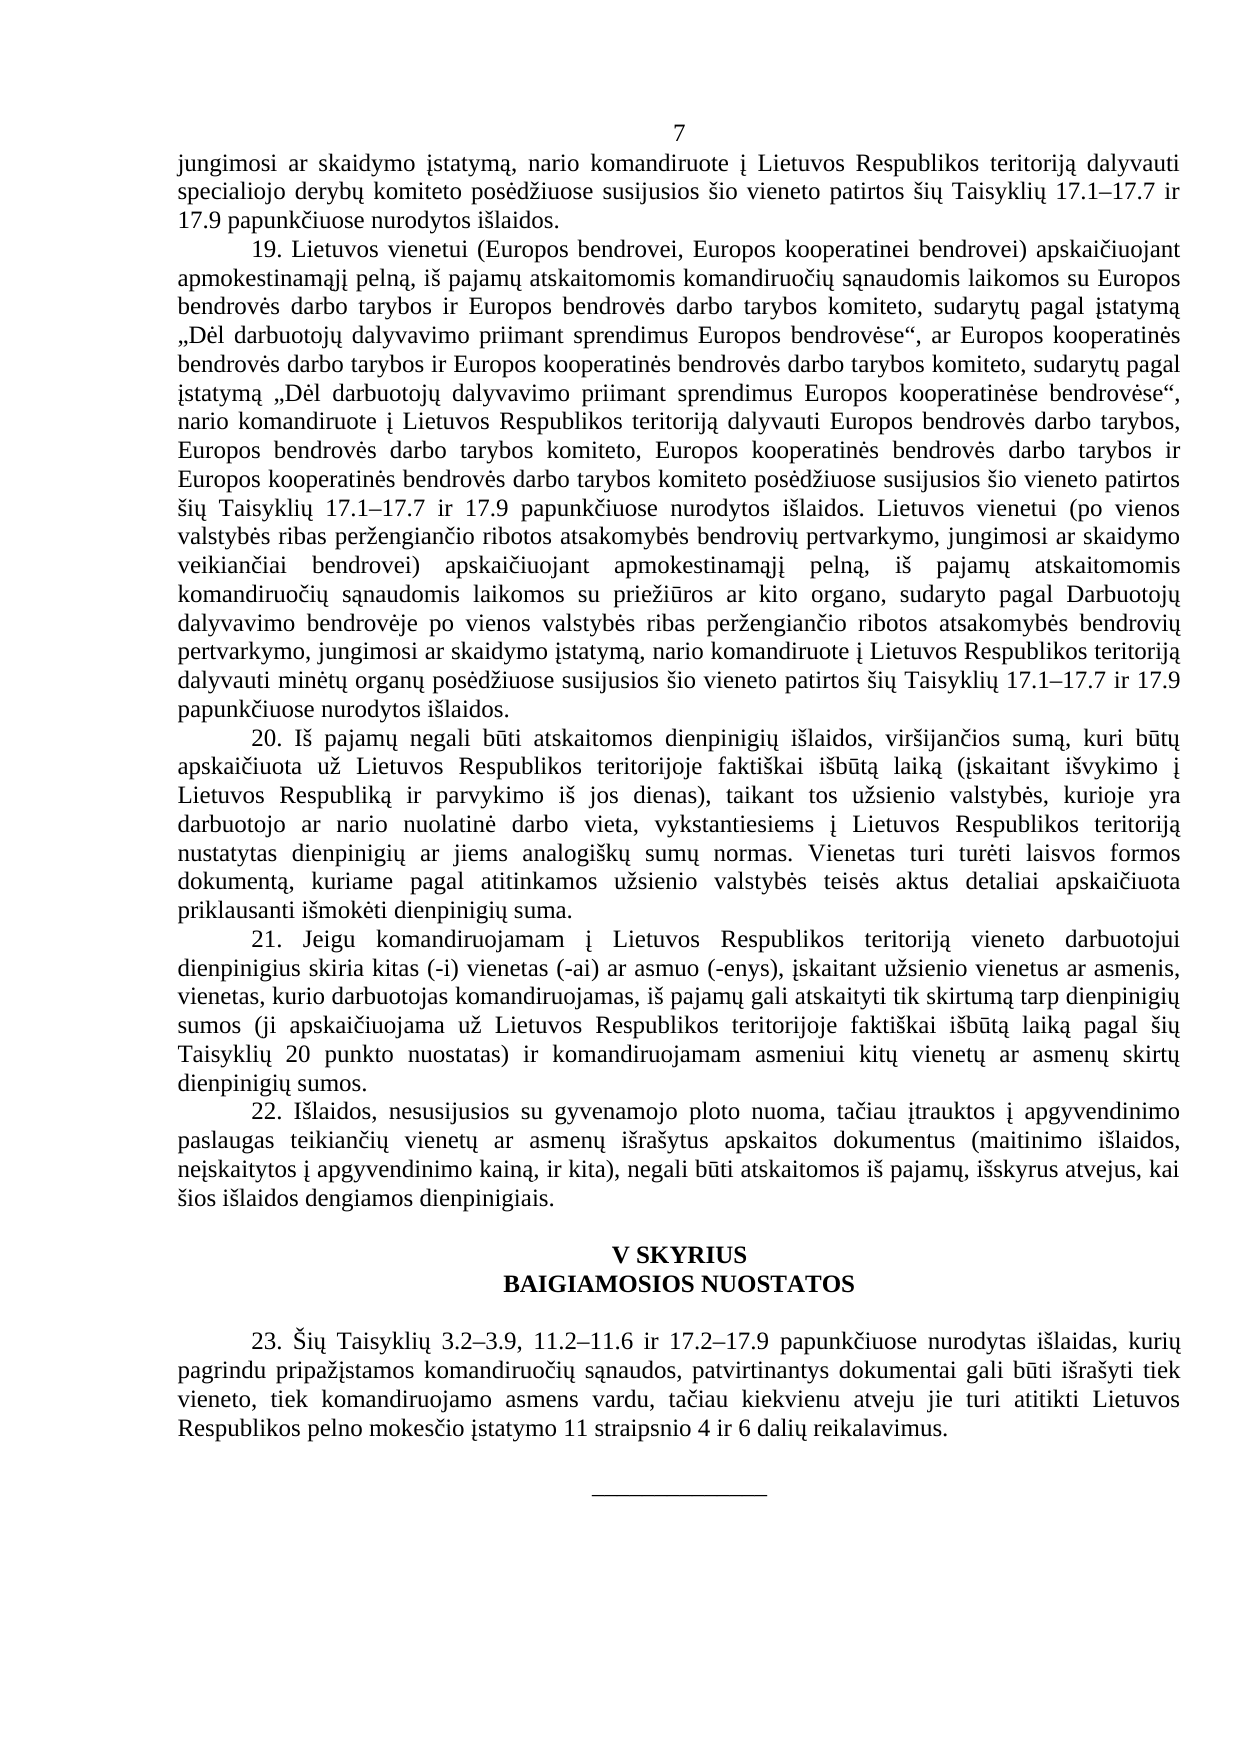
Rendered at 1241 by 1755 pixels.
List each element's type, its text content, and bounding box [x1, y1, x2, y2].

text 22. Išlaidos, nesusijusios su gyvenamojo ploto nuoma, tačiau įtrauktos į apgyvendinimo paslaugas teikiančių vienetų ar asmenų išrašytus apskaitos dokumentus (maitinimo išlaidos, neįskaitytos į apgyvendinimo kainą, ir kita), negali būti atskaitomos iš pajamų, išskyrus atvejus, kai šios išlaidos dengiamos dienpinigiais. [177, 1096, 1181, 1211]
text BAIGIAMOSIOS NUOSTATOS [177, 1269, 1181, 1298]
text 21. Jeigu komandiruojamam į Lietuvos Respublikos teritoriją vieneto darbuotojui dienpinigius skiria kitas (-i) vienetas (-ai) ar asmuo (-enys), įskaitant užsienio vienetus ar asmenis, vienetas, kurio darbuotojas komandiruojamas, iš pajamų gali atskaityti tik skirtumą tarp dienpinigių sumos (ji apskaičiuojama už Lietuvos Respublikos teritorijoje faktiškai išbūtą laiką pagal šių Taisyklių 20 punkto nuostatas) ir komandiruojamam asmeniui kitų vienetų ar asmenų skirtų dienpinigių sumos. [177, 924, 1181, 1096]
text jungimosi ar skaidymo įstatymą, nario komandiruote į Lietuvos Respublikos teritoriją dalyvauti specialiojo derybų komiteto posėdžiuose susijusios šio vieneto patirtos šių Taisyklių 17.1–17.7 ir 17.9 papunkčiuose nurodytos išlaidos. [177, 148, 1181, 234]
text 20. Iš pajamų negali būti atskaitomos dienpinigių išlaidos, viršijančios sumą, kuri būtų apskaičiuota už Lietuvos Respublikos teritorijoje faktiškai išbūtą laiką (įskaitant išvykimo į Lietuvos Respubliką ir parvykimo iš jos dienas), taikant tos užsienio valstybės, kurioje yra darbuotojo ar nario nuolatinė darbo vieta, vykstantiesiems į Lietuvos Respublikos teritoriją nustatytas dienpinigių ar jiems analogiškų sumų normas. Vienetas turi turėti laisvos formos dokumentą, kuriame pagal atitinkamos užsienio valstybės teisės aktus detaliai apskaičiuota priklausanti išmokėti dienpinigių suma. [177, 723, 1181, 924]
text ______________ [177, 1470, 1181, 1499]
text V SKYRIUS [177, 1240, 1181, 1269]
text 23. Šių Taisyklių 3.2–3.9, 11.2–11.6 ir 17.2–17.9 papunkčiuose nurodytas išlaidas, kurių pagrindu pripažįstamos komandiruočių sąnaudos, patvirtinantys dokumentai gali būti išrašyti tiek vieneto, tiek komandiruojamo asmens vardu, tačiau kiekvienu atveju jie turi atitikti Lietuvos Respublikos pelno mokesčio įstatymo 11 straipsnio 4 ir 6 dalių reikalavimus. [177, 1326, 1181, 1441]
text 19. Lietuvos vienetui (Europos bendrovei, Europos kooperatinei bendrovei) apskaičiuojant apmokestinamąjį pelną, iš pajamų atskaitomomis komandiruočių sąnaudomis laikomos su Europos bendrovės darbo tarybos ir Europos bendrovės darbo tarybos komiteto, sudarytų pagal įstatymą „Dėl darbuotojų dalyvavimo priimant sprendimus Europos bendrovėse“, ar Europos kooperatinės bendrovės darbo tarybos ir Europos kooperatinės bendrovės darbo tarybos komiteto, sudarytų pagal įstatymą „Dėl darbuotojų dalyvavimo priimant sprendimus Europos kooperatinėse bendrovėse“, nario komandiruote į Lietuvos Respublikos teritoriją dalyvauti Europos bendrovės darbo tarybos, Europos bendrovės darbo tarybos komiteto, Europos kooperatinės bendrovės darbo tarybos ir Europos kooperatinės bendrovės darbo tarybos komiteto posėdžiuose susijusios šio vieneto patirtos šių Taisyklių 17.1–17.7 ir 17.9 papunkčiuose nurodytos išlaidos. Lietuvos vienetui (po vienos valstybės ribas peržengiančio ribotos atsakomybės bendrovių pertvarkymo, jungimosi ar skaidymo veikiančiai bendrovei) apskaičiuojant apmokestinamąjį pelną, iš pajamų atskaitomomis komandiruočių sąnaudomis laikomos su priežiūros ar kito organo, sudaryto pagal Darbuotojų dalyvavimo bendrovėje po vienos valstybės ribas peržengiančio ribotos atsakomybės bendrovių pertvarkymo, jungimosi ar skaidymo įstatymą, nario komandiruote į Lietuvos Respublikos teritoriją dalyvauti minėtų organų posėdžiuose susijusios šio vieneto patirtos šių Taisyklių 17.1–17.7 ir 17.9 papunkčiuose nurodytos išlaidos. [177, 234, 1181, 723]
